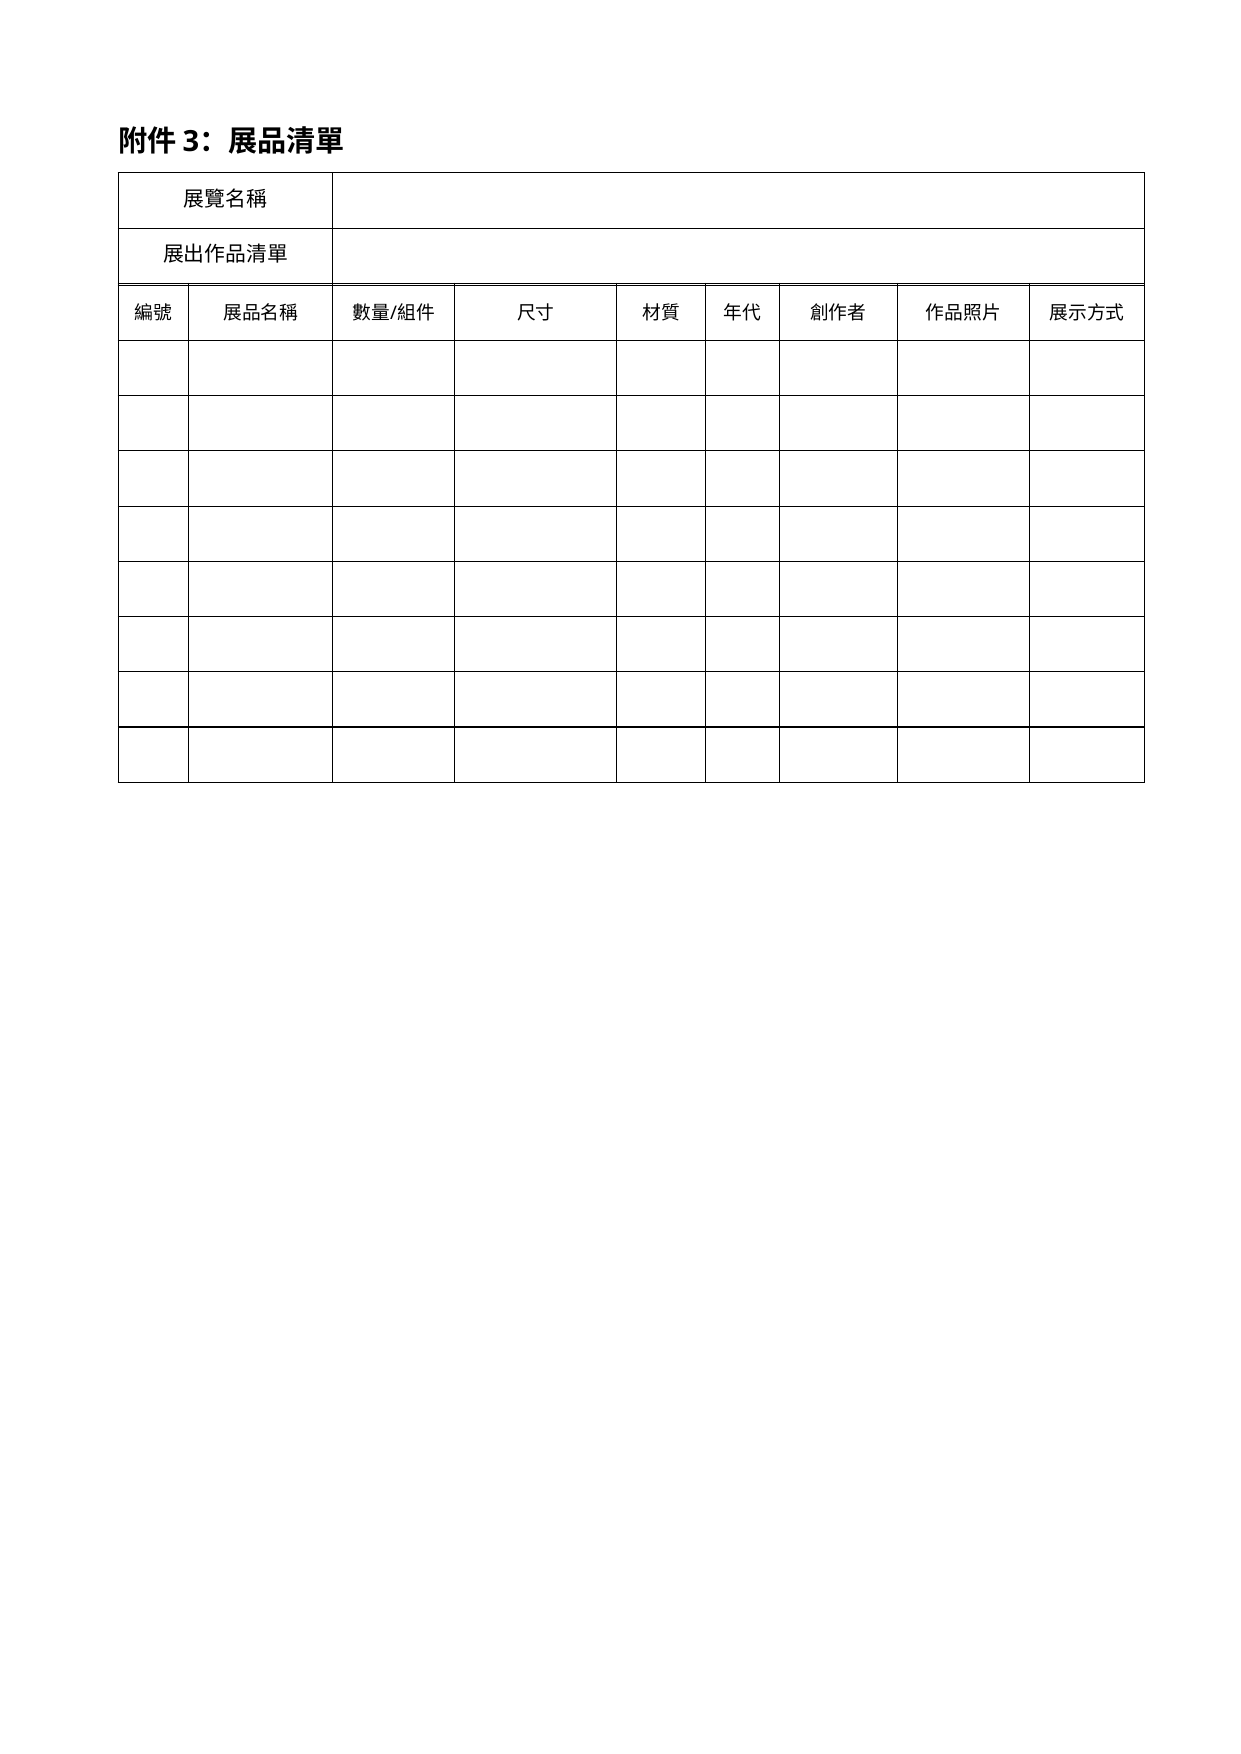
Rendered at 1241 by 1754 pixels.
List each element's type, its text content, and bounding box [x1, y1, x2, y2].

table_cell [455, 507, 616, 561]
table_cell [1030, 507, 1144, 561]
table_cell [119, 396, 188, 450]
table_cell [189, 507, 332, 561]
table_cell [1030, 728, 1144, 782]
table_cell [333, 451, 454, 506]
table_cell 材質 [617, 286, 705, 340]
table_cell [706, 451, 779, 506]
table_cell 尺寸 [455, 286, 616, 340]
text 附件3：展品清單 [118, 118, 1122, 160]
table_cell 展品名稱 [189, 286, 332, 340]
table_cell [1030, 451, 1144, 506]
table_cell [617, 451, 705, 506]
table_cell [780, 617, 897, 671]
table_cell [706, 507, 779, 561]
table_cell [189, 728, 332, 782]
table_cell [455, 341, 616, 395]
table_cell [1030, 562, 1144, 616]
table_cell [455, 672, 616, 726]
table_cell [1030, 672, 1144, 726]
table_cell [1030, 396, 1144, 450]
table_cell [333, 341, 454, 395]
table_cell [780, 728, 897, 782]
table_header [333, 173, 1144, 227]
table_cell [119, 562, 188, 616]
table_cell [780, 341, 897, 395]
table_cell [189, 341, 332, 395]
table_cell [333, 562, 454, 616]
table_cell [706, 396, 779, 450]
table_cell [333, 672, 454, 726]
table_cell [333, 507, 454, 561]
table_cell [780, 562, 897, 616]
table_cell [333, 396, 454, 450]
table_cell [898, 341, 1029, 395]
table_cell [617, 728, 705, 782]
table_cell [119, 341, 188, 395]
table_cell [780, 672, 897, 726]
table_cell [898, 617, 1029, 671]
table_cell [455, 562, 616, 616]
table_cell [119, 507, 188, 561]
table_cell [333, 617, 454, 671]
table_cell 展出作品清單 [119, 229, 332, 283]
table_cell [617, 341, 705, 395]
table_cell [617, 617, 705, 671]
table_cell 作品照片 [898, 286, 1029, 340]
table_cell [617, 562, 705, 616]
table_cell [898, 396, 1029, 450]
table_cell [1030, 617, 1144, 671]
table_cell 年代 [706, 286, 779, 340]
table_cell [706, 728, 779, 782]
table_cell [617, 396, 705, 450]
table_cell [780, 451, 897, 506]
table_cell [706, 341, 779, 395]
table_cell [898, 672, 1029, 726]
table_cell [706, 617, 779, 671]
table_cell [898, 728, 1029, 782]
table_cell [898, 562, 1029, 616]
table_cell [706, 562, 779, 616]
table_cell [189, 562, 332, 616]
table_cell [455, 396, 616, 450]
table_cell [455, 728, 616, 782]
table_cell [189, 672, 332, 726]
table_cell [119, 451, 188, 506]
table_cell 創作者 [780, 286, 897, 340]
table_cell [333, 229, 1144, 283]
table_cell [617, 672, 705, 726]
table_cell [455, 617, 616, 671]
table_cell 數量/組件 [333, 286, 454, 340]
table_cell [780, 396, 897, 450]
table_cell [119, 617, 188, 671]
table_cell [706, 672, 779, 726]
table_cell [189, 451, 332, 506]
table_header 展覽名稱 [119, 173, 332, 227]
table_cell [780, 507, 897, 561]
table_cell [898, 507, 1029, 561]
table_cell [119, 728, 188, 782]
table_cell [455, 451, 616, 506]
table_cell [617, 507, 705, 561]
table_cell 編號 [119, 286, 188, 340]
table_cell [333, 728, 454, 782]
table_cell [119, 672, 188, 726]
table_cell [1030, 341, 1144, 395]
table_cell [898, 451, 1029, 506]
table_cell 展示方式 [1030, 286, 1144, 340]
table_cell [189, 617, 332, 671]
table_cell [189, 396, 332, 450]
